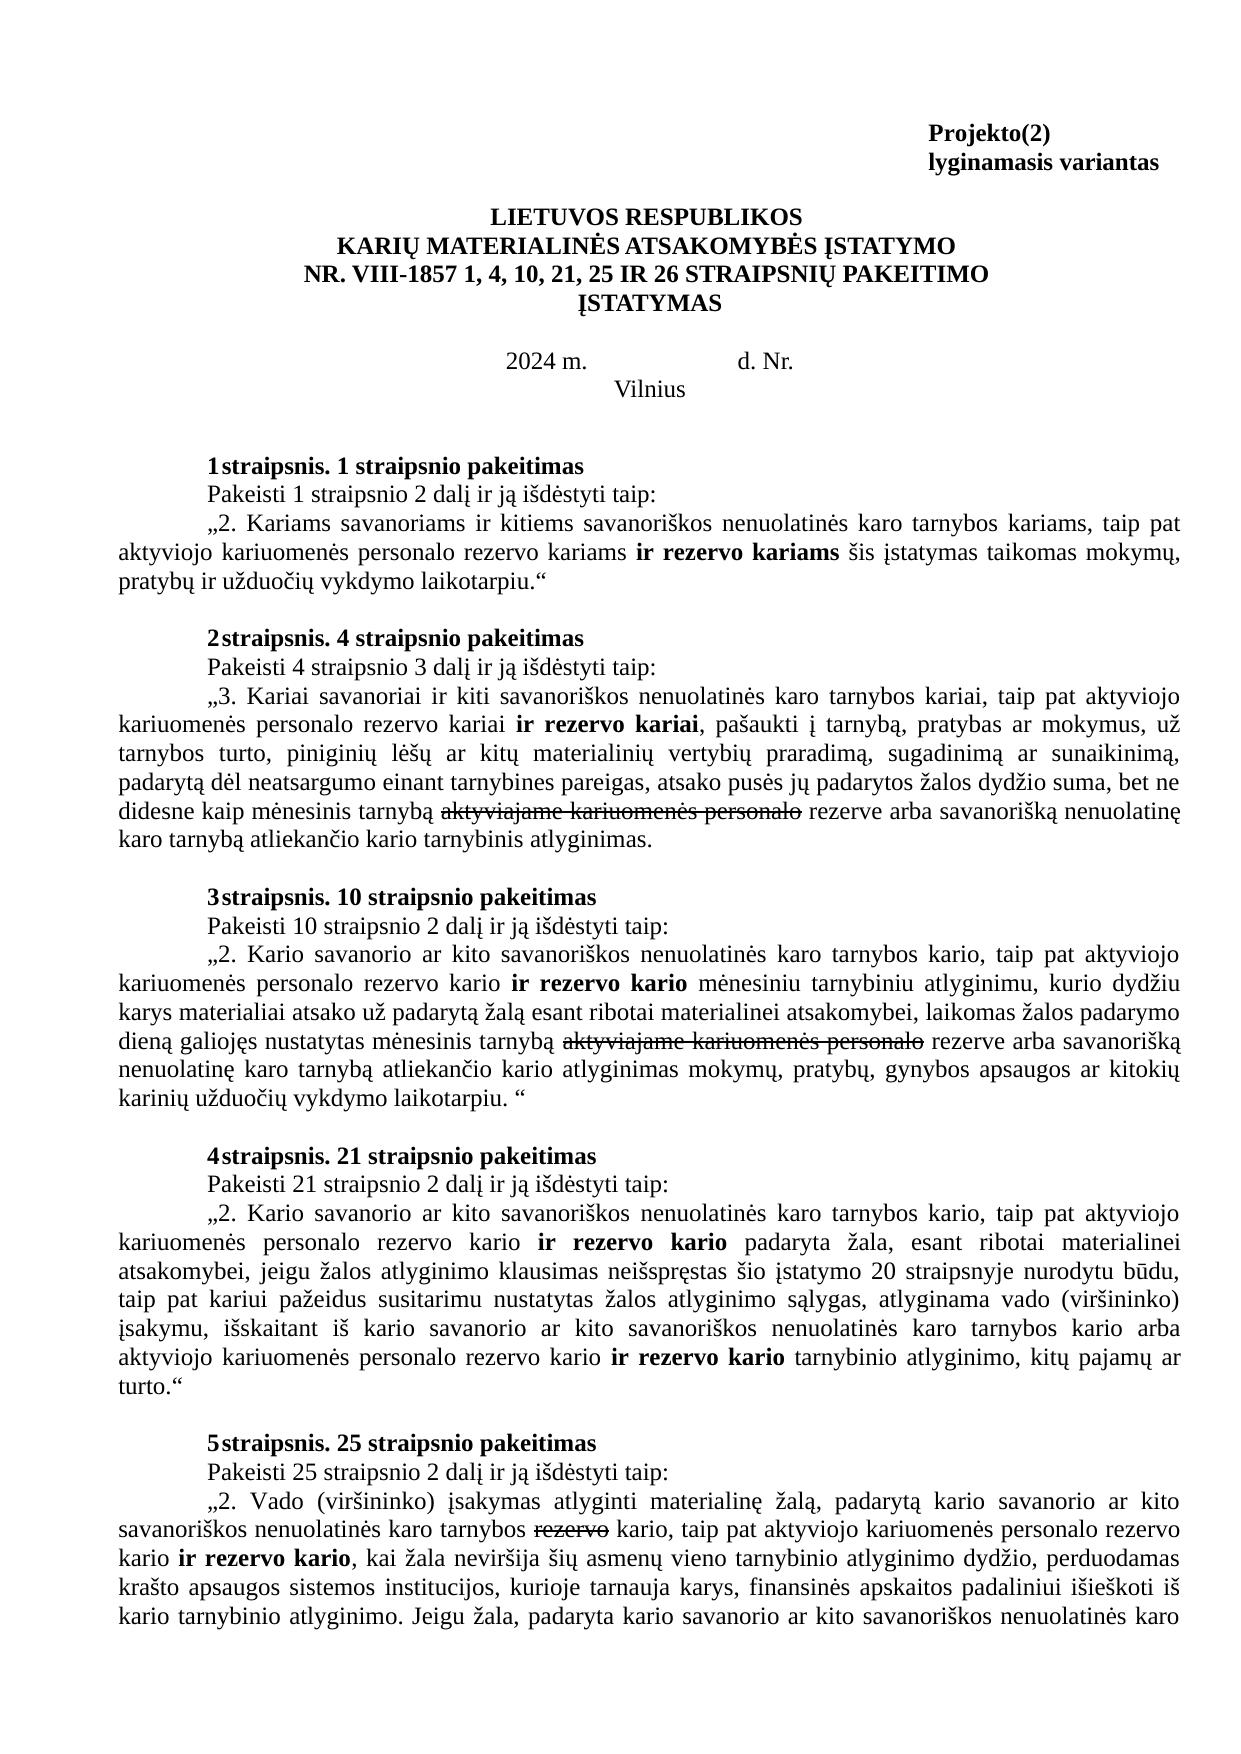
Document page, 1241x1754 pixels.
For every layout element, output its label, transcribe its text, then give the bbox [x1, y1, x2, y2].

text LIETUVOS RESPUBLIKOS [118, 202, 1181, 231]
text Projekto(2) [118, 118, 1181, 147]
text ĮSTATYMAS [118, 288, 1181, 317]
text Pakeisti 4 straipsnio 3 dalį ir ją išdėstyti taip: [118, 652, 1181, 681]
text Pakeisti 10 straipsnio 2 dalį ir ją išdėstyti taip: [118, 911, 1181, 939]
text Vilnius [118, 374, 1181, 403]
text 4 straipsnis. 21 straipsnio pakeitimas [207, 1141, 1181, 1169]
text „2. Kario savanorio ar kito savanoriškos nenuolatinės karo tarnybos kario, taip pat aktyviojo kariuomenės personalo rezervo kario ir rezervo kario mėnesiniu tarnybiniu atlyginimu, kurio dydžiu karys materialiai atsako už padarytą žalą esant ribotai materialinei atsakomybei, laikomas žalos padarymo dieną galiojęs nustatytas mėnesinis tarnybą aktyviajame kariuomenės personalo rezerve arba savanorišką nenuolatinę karo tarnybą atliekančio kario atlyginimas mokymų, pratybų, gynybos apsaugos ar kitokių karinių užduočių vykdymo laikotarpiu. “ [118, 939, 1181, 1112]
text „2. Kariams savanoriams ir kitiems savanoriškos nenuolatinės karo tarnybos kariams, taip pat aktyviojo kariuomenės personalo rezervo kariams ir rezervo kariams šis įstatymas taikomas mokymų, pratybų ir užduočių vykdymo laikotarpiu.“ [118, 508, 1181, 594]
text NR. VIII-1857 1, 4, 10, 21, 25 ir 26 STRAIPSNIŲ PAKEITIMO [118, 259, 1181, 288]
text 3 straipsnis. 10 straipsnio pakeitimas [207, 882, 1181, 911]
text 2 straipsnis. 4 straipsnio pakeitimas [207, 623, 1181, 652]
text lyginamasis variantas [118, 147, 1181, 176]
text 2024 m. d. Nr. [118, 346, 1181, 374]
text Pakeisti 1 straipsnio 2 dalį ir ją išdėstyti taip: [118, 479, 1181, 508]
text 5 straipsnis. 25 straipsnio pakeitimas [207, 1428, 1181, 1457]
text KARIŲ MATERIALINĖS ATSAKOMYBĖS ĮSTATYMO [118, 231, 1181, 259]
text „2. Kario savanorio ar kito savanoriškos nenuolatinės karo tarnybos kario, taip pat aktyviojo kariuomenės personalo rezervo kario ir rezervo kario padaryta žala, esant ribotai materialinei atsakomybei, jeigu žalos atlyginimo klausimas neišspręstas šio įstatymo 20 straipsnyje nurodytu būdu, taip pat kariui pažeidus susitarimu nustatytas žalos atlyginimo sąlygas, atlyginama vado (viršininko) įsakymu, išskaitant iš kario savanorio ar kito savanoriškos nenuolatinės karo tarnybos kario arba aktyviojo kariuomenės personalo rezervo kario ir rezervo kario tarnybinio atlyginimo, kitų pajamų ar turto.“ [118, 1198, 1181, 1399]
text „2. Vado (viršininko) įsakymas atlyginti materialinę žalą, padarytą kario savanorio ar kito savanoriškos nenuolatinės karo tarnybos rezervo kario, taip pat aktyviojo kariuomenės personalo rezervo kario ir rezervo kario, kai žala neviršija šių asmenų vieno tarnybinio atlyginimo dydžio, perduodamas krašto apsaugos sistemos institucijos, kurioje tarnauja karys, finansinės apskaitos padaliniui išieškoti iš kario tarnybinio atlyginimo. Jeigu žala, padaryta kario savanorio ar kito savanoriškos nenuolatinės karo [118, 1486, 1181, 1629]
text Pakeisti 25 straipsnio 2 dalį ir ją išdėstyti taip: [118, 1457, 1181, 1486]
text 1 straipsnis. 1 straipsnio pakeitimas [207, 451, 1181, 479]
text „3. Kariai savanoriai ir kiti savanoriškos nenuolatinės karo tarnybos kariai, taip pat aktyviojo kariuomenės personalo rezervo kariai ir rezervo kariai, pašaukti į tarnybą, pratybas ar mokymus, už tarnybos turto, piniginių lėšų ar kitų materialinių vertybių praradimą, sugadinimą ar sunaikinimą, padarytą dėl neatsargumo einant tarnybines pareigas, atsako pusės jų padarytos žalos dydžio suma, bet ne didesne kaip mėnesinis tarnybą aktyviajame kariuomenės personalo rezerve arba savanorišką nenuolatinę karo tarnybą atliekančio kario tarnybinis atlyginimas. [118, 681, 1181, 853]
text Pakeisti 21 straipsnio 2 dalį ir ją išdėstyti taip: [118, 1169, 1181, 1198]
